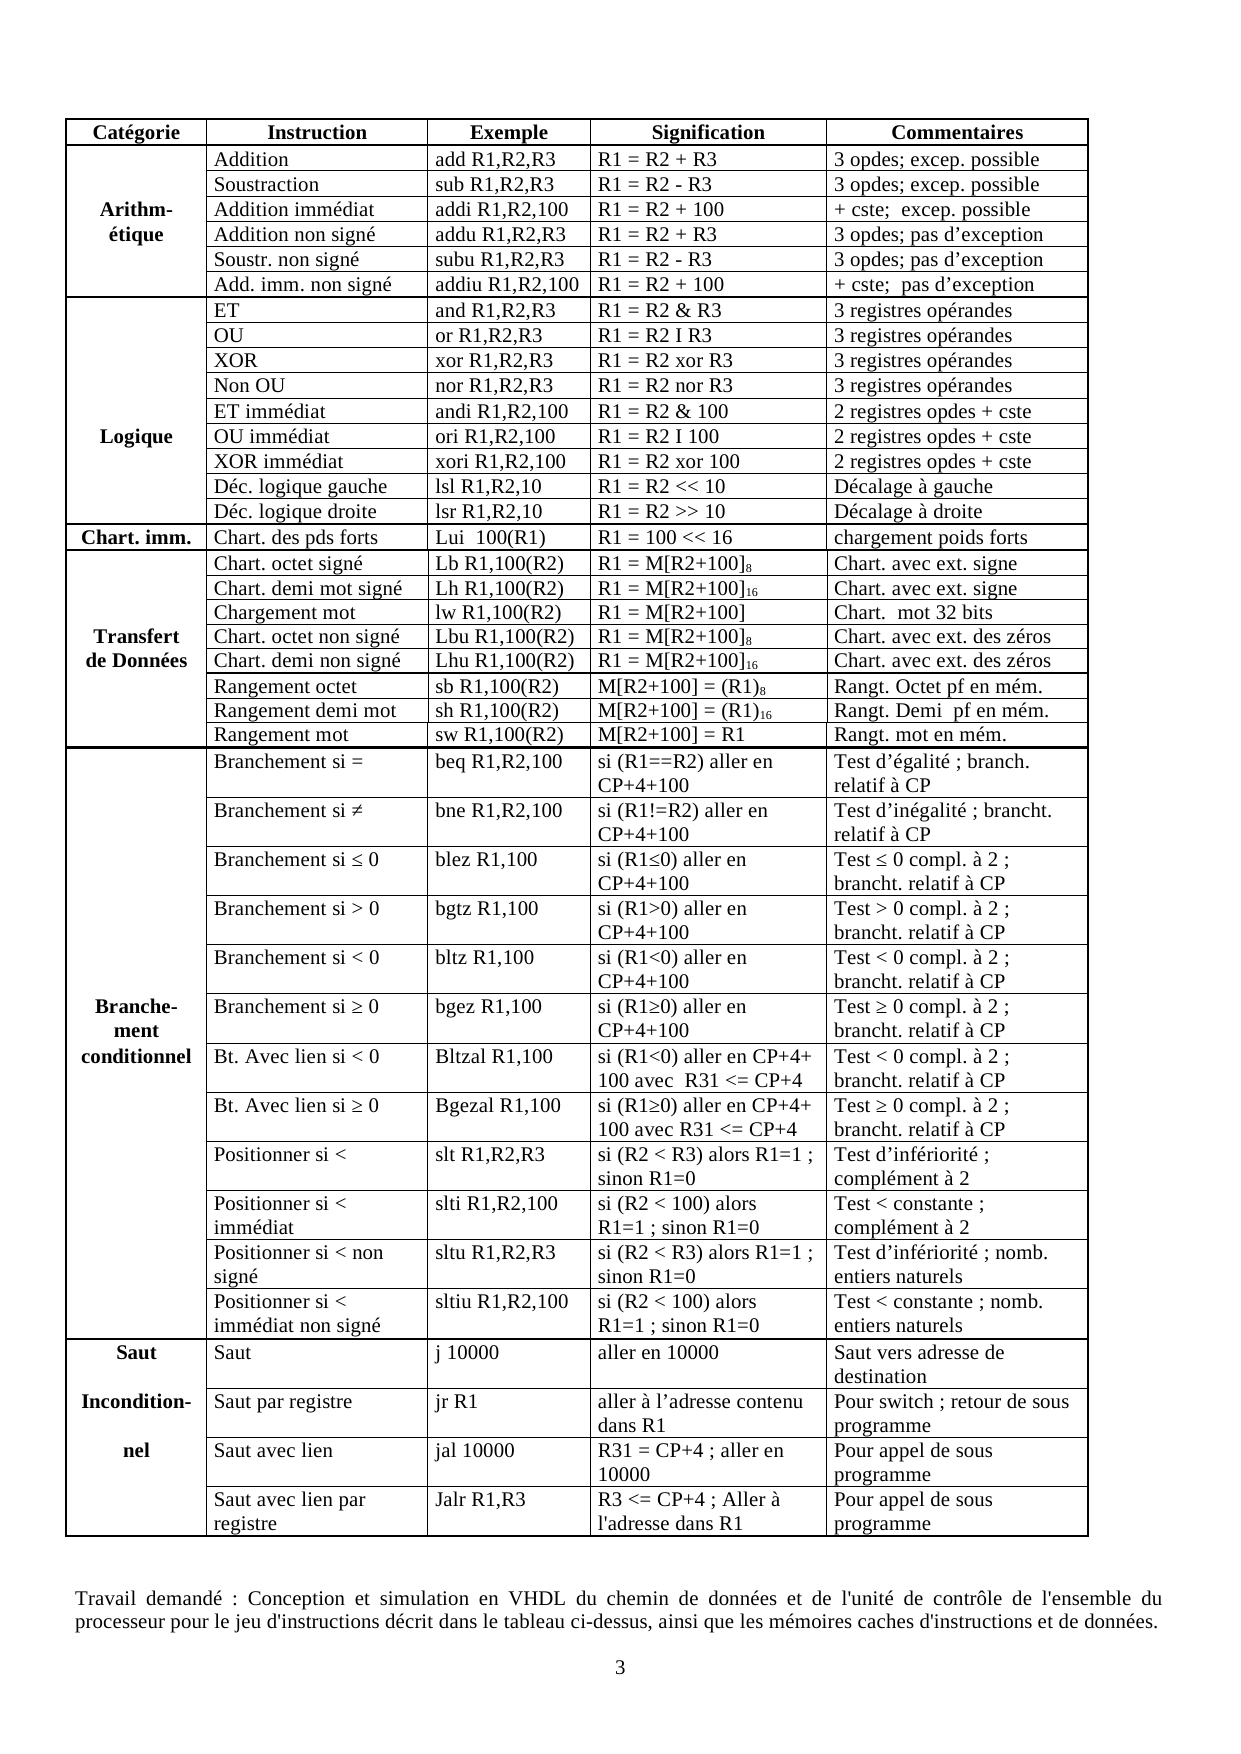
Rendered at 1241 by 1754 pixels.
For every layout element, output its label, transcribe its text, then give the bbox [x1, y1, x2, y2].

table_cell jr R1 [428, 1389, 590, 1437]
table_cell + cste; excep. possible [827, 197, 1087, 221]
table_cell M[R2+100] = (R1)16 [591, 699, 827, 722]
table_cell 3 opdes; excep. possible [827, 171, 1087, 196]
table_cell si (R2 < 100) alors R1=1 ; sinon R1=0 [591, 1191, 826, 1239]
table_cell Non OU [207, 373, 427, 397]
table_cell R1 = R2 I 100 [591, 424, 826, 448]
table_cell si (R1!=R2) aller en CP+4+100 [591, 798, 826, 846]
table_cell bltz R1,100 [428, 945, 590, 993]
table_cell chargement poids forts [827, 525, 1087, 549]
table_cell R1 = R2 nor R3 [591, 373, 826, 397]
table_cell si (R1<0) aller en CP+4+ 100 avec R31 <= CP+4 [591, 1044, 826, 1092]
table_cell [67, 846, 206, 895]
table_cell [67, 749, 206, 797]
table_cell Arithm- [67, 196, 206, 221]
table_cell Test d’infériorité ; nomb. entiers naturels [827, 1240, 1087, 1288]
table_cell lsl R1,R2,10 [428, 474, 590, 498]
table_cell [67, 551, 206, 575]
table_cell R1 = M[R2+100]8 [591, 551, 827, 575]
table_cell Positionner si < [207, 1142, 427, 1190]
table_cell 2 registres opdes + cste [827, 449, 1087, 473]
table_cell si (R1≥0) aller en CP+4+100 [591, 994, 826, 1042]
table_cell si (R1==R2) aller en CP+4+100 [591, 749, 826, 797]
table_cell Pour appel de sous programme [827, 1487, 1087, 1535]
table_cell [67, 1239, 206, 1288]
table_cell sltu R1,R2,R3 [428, 1240, 590, 1288]
table_cell xor R1,R2,R3 [428, 348, 590, 372]
table_cell Logique [67, 423, 206, 448]
table_cell R1 = R2 I R3 [591, 323, 826, 347]
table_cell Lh R1,100(R2) [429, 576, 590, 599]
table_cell [67, 672, 206, 698]
table_cell [67, 1092, 206, 1141]
table_cell Saut avec lien [207, 1438, 427, 1486]
table_cell R3 <= CP+4 ; Aller à l'adresse dans R1 [591, 1487, 826, 1535]
table_cell XOR [207, 348, 427, 372]
table_cell [67, 246, 206, 271]
table_cell R31 = CP+4 ; aller en 10000 [591, 1438, 826, 1486]
table_cell j 10000 [428, 1340, 590, 1388]
table_cell Addition non signé [207, 222, 427, 246]
table_cell Test < constante ; complément à 2 [827, 1191, 1087, 1239]
table_cell addi R1,R2,100 [428, 197, 590, 221]
table_cell si (R2 < 100) alors R1=1 ; sinon R1=0 [591, 1289, 826, 1337]
table_cell XOR immédiat [207, 449, 427, 473]
table_cell addu R1,R2,R3 [428, 222, 590, 246]
table_cell aller en 10000 [591, 1340, 826, 1388]
table_cell slti R1,R2,100 [428, 1191, 590, 1239]
table_cell R1 = R2 + 100 [591, 197, 826, 221]
table_cell Chart. octet non signé [207, 625, 428, 648]
table_cell [67, 599, 206, 623]
table_cell ET immédiat [207, 399, 427, 422]
table_cell Branchement si = [207, 749, 427, 797]
table_cell Rangt. Demi pf en mém. [828, 699, 1087, 722]
table_cell Positionner si < non signé [207, 1240, 427, 1288]
table_cell Bgezal R1,100 [428, 1093, 590, 1141]
table_cell R1 = R2 & R3 [591, 298, 826, 322]
table_cell bgez R1,100 [428, 994, 590, 1042]
table_cell R1 = R2 xor R3 [591, 348, 826, 372]
table_cell R1 = M[R2+100]8 [591, 625, 827, 648]
table_cell Jalr R1,R3 [428, 1487, 590, 1535]
table_cell Chart. demi non signé [207, 649, 428, 672]
table_cell Chart. avec ext. signe [828, 551, 1087, 575]
table_cell [67, 895, 206, 944]
table_cell 3 opdes; pas d’exception [827, 247, 1087, 271]
table_cell lw R1,100(R2) [429, 600, 590, 623]
table_cell [67, 298, 206, 322]
table_cell [67, 448, 206, 473]
table_cell R1 = M[R2+100]16 [591, 649, 827, 672]
table_cell Test d’égalité ; branch. relatif à CP [827, 749, 1087, 797]
table_cell Positionner si < immédiat [207, 1191, 427, 1239]
table_cell slt R1,R2,R3 [428, 1142, 590, 1190]
table_cell bgtz R1,100 [428, 896, 590, 944]
table_cell Rangt. mot en mém. [827, 723, 1087, 746]
table_cell sb R1,100(R2) [429, 674, 590, 698]
table_cell Add. imm. non signé [207, 272, 427, 296]
table_cell M[R2+100] = (R1)8 [591, 674, 827, 698]
table_cell Déc. logique gauche [207, 474, 427, 498]
table_cell Rangement demi mot [207, 699, 428, 722]
table_cell Chart. avec ext. des zéros [828, 625, 1087, 648]
table_cell beq R1,R2,100 [428, 749, 590, 797]
table_cell R1 = R2 >> 10 [591, 499, 826, 523]
table_cell 3 registres opérandes [827, 373, 1087, 397]
table_cell M[R2+100] = R1 [591, 723, 826, 746]
table_cell xori R1,R2,100 [428, 449, 590, 473]
table_cell [67, 498, 206, 523]
table_cell Bt. Avec lien si ≥ 0 [207, 1093, 427, 1141]
table_cell sub R1,R2,R3 [428, 171, 590, 196]
text Travail demandé : Conception et simulation en VHDL du chemin de données et de l'unité de contrôle de l'ensemble du processeur pour le jeu d'instructions décrit dans le tableau ci-dessus, ainsi que les mémoires caches d'instructions et de données. [75, 1585, 1165, 1633]
table_cell si (R2 < R3) alors R1=1 ; sinon R1=0 [591, 1142, 826, 1190]
table_cell R1 = R2 - R3 [591, 171, 826, 196]
table_cell Test ≤ 0 compl. à 2 ; brancht. relatif à CP [827, 847, 1087, 895]
table_cell Saut [67, 1340, 206, 1388]
table_cell + cste; pas d’exception [827, 272, 1087, 296]
table_cell Branchement si ≥ 0 [207, 994, 427, 1042]
table_cell R1 = R2 + 100 [591, 272, 826, 296]
table_cell blez R1,100 [428, 847, 590, 895]
table_cell [67, 698, 206, 722]
table_cell si (R1≥0) aller en CP+4+ 100 avec R31 <= CP+4 [591, 1093, 826, 1141]
table_cell [67, 271, 206, 296]
table_cell add R1,R2,R3 [428, 146, 590, 170]
table_cell Test < 0 compl. à 2 ; brancht. relatif à CP [827, 1044, 1087, 1092]
table_cell Chart. avec ext. signe [828, 576, 1087, 599]
table_cell R1 = R2 << 10 [591, 474, 826, 498]
table_cell Bltzal R1,100 [428, 1044, 590, 1092]
table_cell Décalage à droite [827, 499, 1087, 523]
table_cell Branchement si < 0 [207, 945, 427, 993]
table_cell and R1,R2,R3 [428, 298, 590, 322]
table_cell si (R1≤0) aller en CP+4+100 [591, 847, 826, 895]
table_cell Test ≥ 0 compl. à 2 ; brancht. relatif à CP [827, 1093, 1087, 1141]
table_cell bne R1,R2,100 [428, 798, 590, 846]
table_cell Addition [207, 146, 427, 170]
table_cell R1 = R2 - R3 [591, 247, 826, 271]
table_cell aller à l’adresse contenu dans R1 [591, 1389, 826, 1437]
table_cell Pour switch ; retour de sous programme [827, 1389, 1087, 1437]
table_cell OU [207, 323, 427, 347]
table_cell [67, 1141, 206, 1190]
table_cell Test < constante ; nomb. entiers naturels [827, 1289, 1087, 1337]
table_cell Branchement si ≤ 0 [207, 847, 427, 895]
table_cell Test < 0 compl. à 2 ; brancht. relatif à CP [827, 945, 1087, 993]
table_cell subu R1,R2,R3 [428, 247, 590, 271]
table_cell Branche- ment [67, 993, 206, 1042]
table_cell [67, 944, 206, 993]
table_cell sltiu R1,R2,100 [428, 1289, 590, 1337]
table_cell Décalage à gauche [827, 474, 1087, 498]
table_cell Test ≥ 0 compl. à 2 ; brancht. relatif à CP [827, 994, 1087, 1042]
table_cell Bt. Avec lien si < 0 [207, 1044, 427, 1092]
table_cell Lbu R1,100(R2) [429, 625, 590, 648]
table_cell R1 = R2 + R3 [591, 222, 826, 246]
table_cell OU immédiat [207, 424, 427, 448]
table_cell [67, 1190, 206, 1239]
table_cell [67, 146, 206, 170]
table_cell [67, 398, 206, 422]
table_cell Lb R1,100(R2) [429, 551, 590, 575]
table_cell Chart. octet signé [207, 551, 428, 575]
table_cell [67, 1288, 206, 1337]
table_cell [67, 575, 206, 599]
table_cell R1 = M[R2+100]16 [591, 576, 827, 599]
table_cell R1 = M[R2+100] [591, 600, 827, 623]
table_cell Lui 100(R1) [428, 525, 590, 549]
table_cell lsr R1,R2,10 [428, 499, 590, 523]
table_cell Chargement mot [207, 600, 428, 623]
table_cell Test d’inégalité ; brancht. relatif à CP [827, 798, 1087, 846]
table_cell Rangement mot [207, 723, 427, 746]
table_cell [67, 473, 206, 498]
table_cell étique [67, 221, 206, 246]
table_cell 3 registres opérandes [827, 348, 1087, 372]
table_cell Saut avec lien par registre [207, 1487, 427, 1535]
table_cell Rangement octet [207, 674, 428, 698]
table_cell Saut vers adresse de destination [827, 1340, 1087, 1388]
table_cell [67, 1486, 206, 1535]
table_cell or R1,R2,R3 [428, 323, 590, 347]
table_cell Pour appel de sous programme [827, 1438, 1087, 1486]
table_cell nel [67, 1437, 206, 1486]
table_cell Chart. des pds forts [207, 525, 427, 549]
table_cell Saut par registre [207, 1389, 427, 1437]
table_cell Chart. mot 32 bits [828, 600, 1087, 623]
table_cell [67, 322, 206, 347]
table_cell [67, 722, 206, 746]
table_cell [67, 372, 206, 397]
table_cell R1 = 100 << 16 [591, 525, 826, 549]
table_cell [67, 797, 206, 846]
table_cell Saut [207, 1340, 427, 1388]
table_cell Soustraction [207, 171, 427, 196]
table_cell si (R2 < R3) alors R1=1 ; sinon R1=0 [591, 1240, 826, 1288]
table_cell nor R1,R2,R3 [428, 373, 590, 397]
table_cell Chart. imm. [67, 525, 206, 549]
table_cell 3 registres opérandes [827, 323, 1087, 347]
table_cell Lhu R1,100(R2) [429, 649, 590, 672]
table_cell addiu R1,R2,100 [428, 272, 590, 296]
table_header Signification [591, 120, 826, 144]
table_cell Positionner si < immédiat non signé [207, 1289, 427, 1337]
table_cell 3 opdes; excep. possible [827, 146, 1087, 170]
table_cell Transfert [67, 624, 206, 648]
table_header Commentaires [827, 120, 1087, 144]
table_cell Test d’infériorité ; complément à 2 [827, 1142, 1087, 1190]
table_cell 2 registres opdes + cste [827, 399, 1087, 422]
table_cell Soustr. non signé [207, 247, 427, 271]
table_cell de Données [67, 648, 206, 672]
table_cell Chart. avec ext. des zéros [828, 649, 1087, 672]
table_header Catégorie [67, 120, 206, 144]
table_cell Incondition- [67, 1388, 206, 1437]
table_cell 3 opdes; pas d’exception [827, 222, 1087, 246]
table_cell jal 10000 [428, 1438, 590, 1486]
table_cell Test > 0 compl. à 2 ; brancht. relatif à CP [827, 896, 1087, 944]
table_cell R1 = R2 xor 100 [591, 449, 826, 473]
table_cell [67, 347, 206, 372]
table_header Instruction [207, 120, 427, 144]
table_cell ET [207, 298, 427, 322]
table_cell ori R1,R2,100 [428, 424, 590, 448]
table_cell R1 = R2 & 100 [591, 399, 826, 422]
table_cell andi R1,R2,100 [428, 399, 590, 422]
table_cell Branchement si ≠ [207, 798, 427, 846]
table_cell sh R1,100(R2) [429, 699, 590, 722]
table_cell Déc. logique droite [207, 499, 427, 523]
table_cell 2 registres opdes + cste [827, 424, 1087, 448]
table_cell si (R1<0) aller en CP+4+100 [591, 945, 826, 993]
table_cell Addition immédiat [207, 197, 427, 221]
table_cell 3 registres opérandes [827, 298, 1087, 322]
table_cell Chart. demi mot signé [207, 576, 428, 599]
table_cell sw R1,100(R2) [428, 723, 590, 746]
table_cell [67, 170, 206, 196]
table_cell Rangt. Octet pf en mém. [828, 674, 1087, 698]
table_cell conditionnel [67, 1043, 206, 1092]
table_cell R1 = R2 + R3 [591, 146, 826, 170]
table_cell si (R1>0) aller en CP+4+100 [591, 896, 826, 944]
table_header Exemple [428, 120, 590, 144]
table_cell Branchement si > 0 [207, 896, 427, 944]
